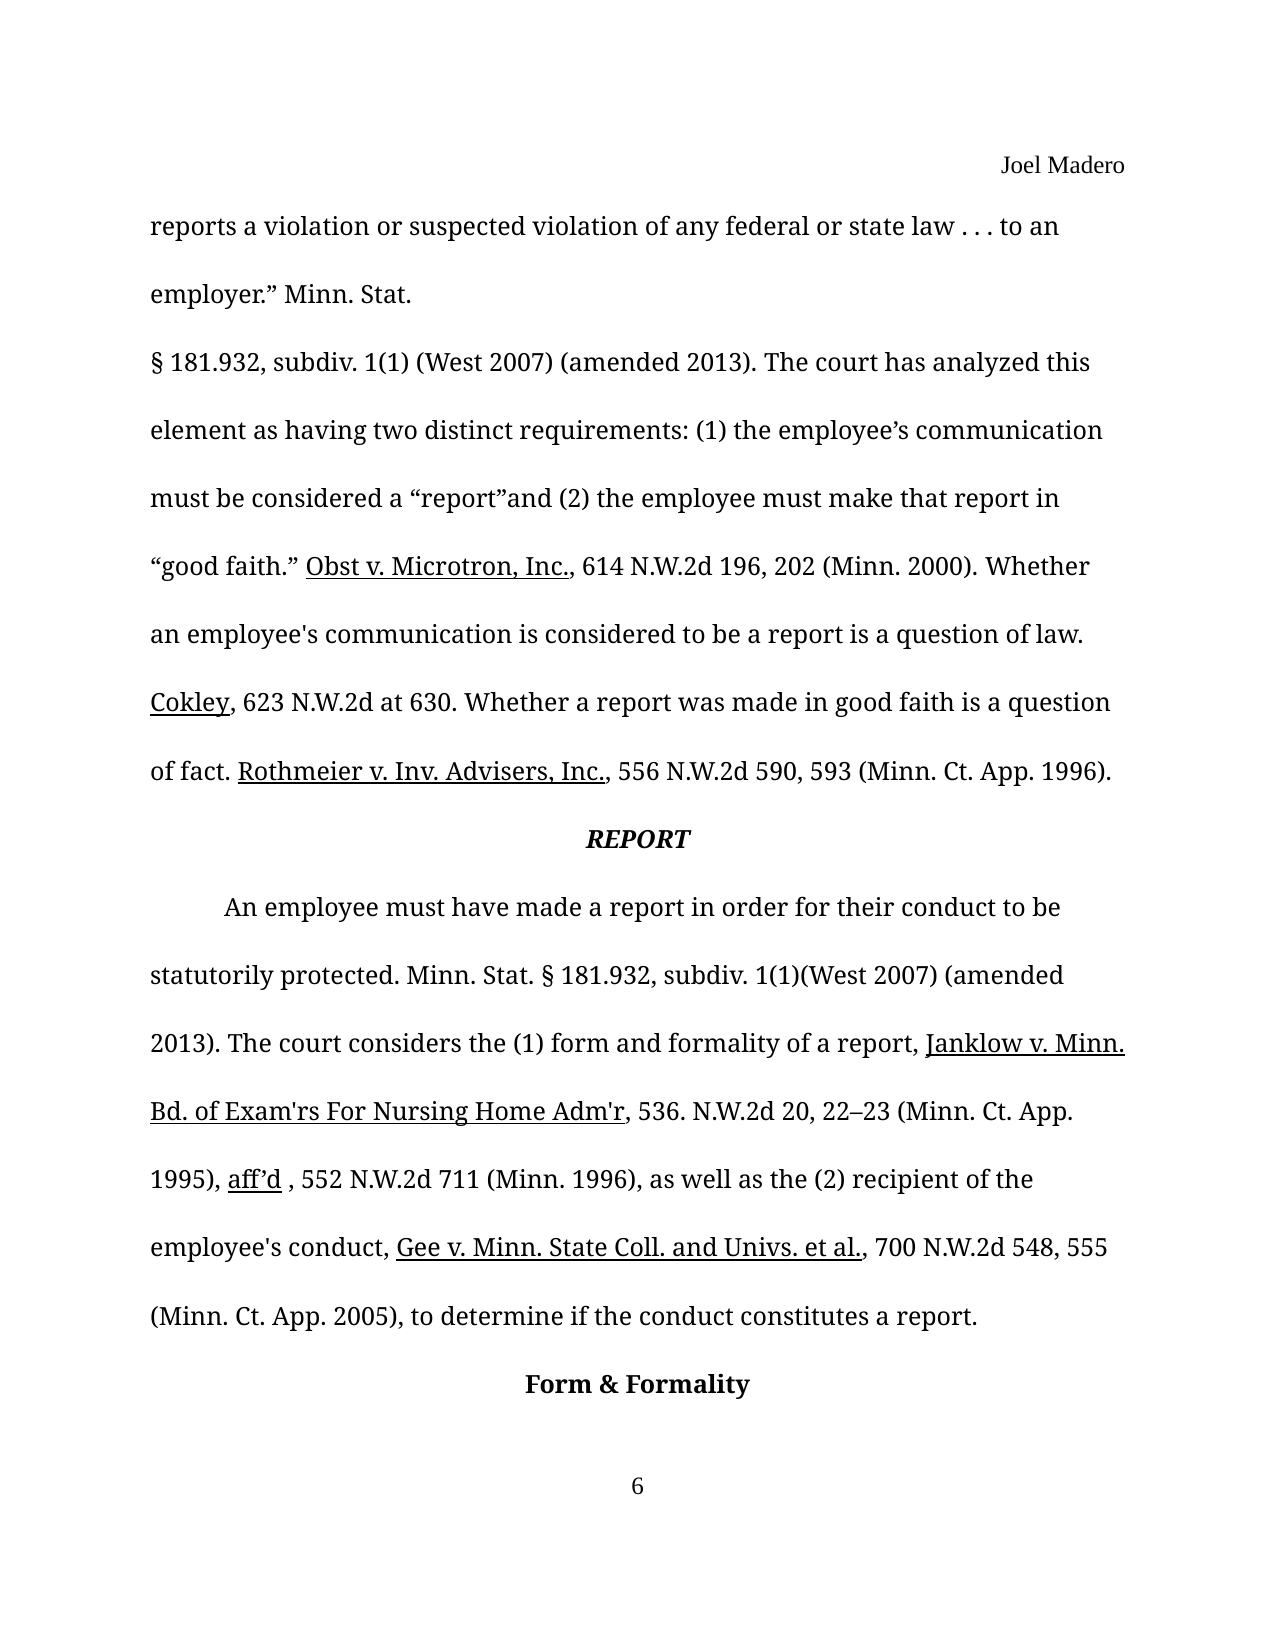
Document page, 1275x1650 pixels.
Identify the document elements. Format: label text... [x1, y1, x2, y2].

text REPORT [150, 821, 1125, 855]
text reports a violation or suspected violation of any federal or state law . . . to an employer.” Minn. Stat. [150, 208, 1125, 310]
text Form & Formality [150, 1366, 1125, 1400]
text An employee must have made a report in order for their conduct to be statutorily protected. Minn. Stat. § 181.932, subdiv. 1(1)(West 2007) (amended 2013). The court considers the (1) form and formality of a report, Janklow v. Minn. Bd. of Exam'rs For Nursing Home Adm'r, 536. N.W.2d 20, 22–23 (Minn. Ct. App. 1995), aff’d , 552 N.W.2d 711 (Minn. 1996), as well as the (2) recipient of the employee's conduct, Gee v. Minn. State Coll. and Univs. et al., 700 N.W.2d 548, 555 (Minn. Ct. App. 2005), to determine if the conduct constitutes a report. [150, 889, 1125, 1332]
text § 181.932, subdiv. 1(1) (West 2007) (amended 2013). The court has analyzed this element as having two distinct requirements: (1) the employee’s communication must be considered a “report”and (2) the employee must make that report in “good faith.” Obst v. Microtron, Inc., 614 N.W.2d 196, 202 (Minn. 2000). Whether an employee's communication is considered to be a report is a question of law. Cokley, 623 N.W.2d at 630. Whether a report was made in good faith is a question of fact. Rothmeier v. Inv. Advisers, Inc., 556 N.W.2d 590, 593 (Minn. Ct. App. 1996). [150, 344, 1125, 787]
